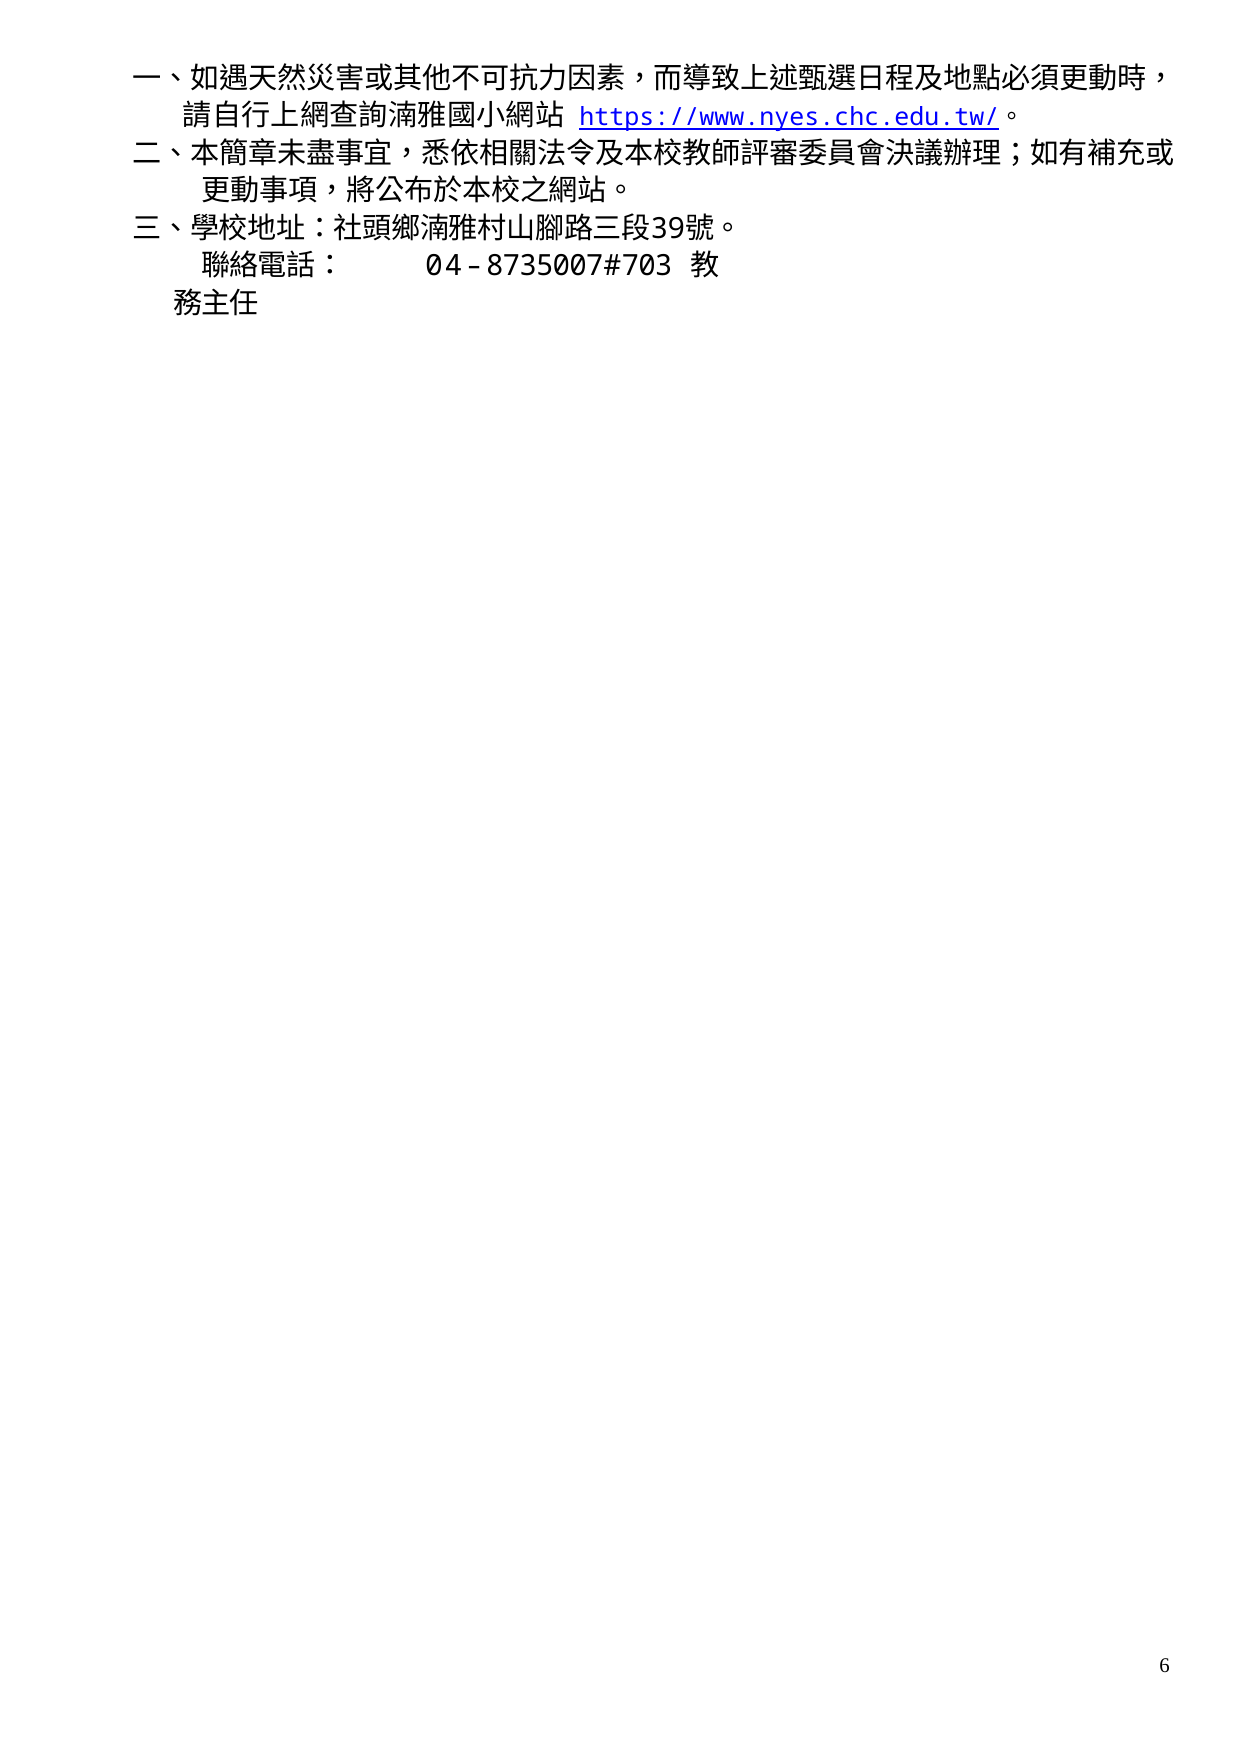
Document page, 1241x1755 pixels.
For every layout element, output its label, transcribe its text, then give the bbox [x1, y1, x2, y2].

text 聯絡電話： 04-8735007#703 教務主任 [115, 246, 743, 321]
text 三、學校地址：社頭鄉湳雅村山腳路三段39號。 [115, 208, 743, 246]
text 二、本簡章未盡事宜，悉依相關法令及本校教師評審委員會決議辦理；如有補充或 [114, 133, 1196, 171]
text 一、如遇天然災害或其他不可抗力因素，而導致上述甄選日程及地點必須更動時，請自行上網查詢湳雅國小網站 https://www.nyes.chc.edu.tw/。 [115, 58, 1166, 133]
text 更動事項，將公布於本校之網站。 [114, 171, 1196, 208]
